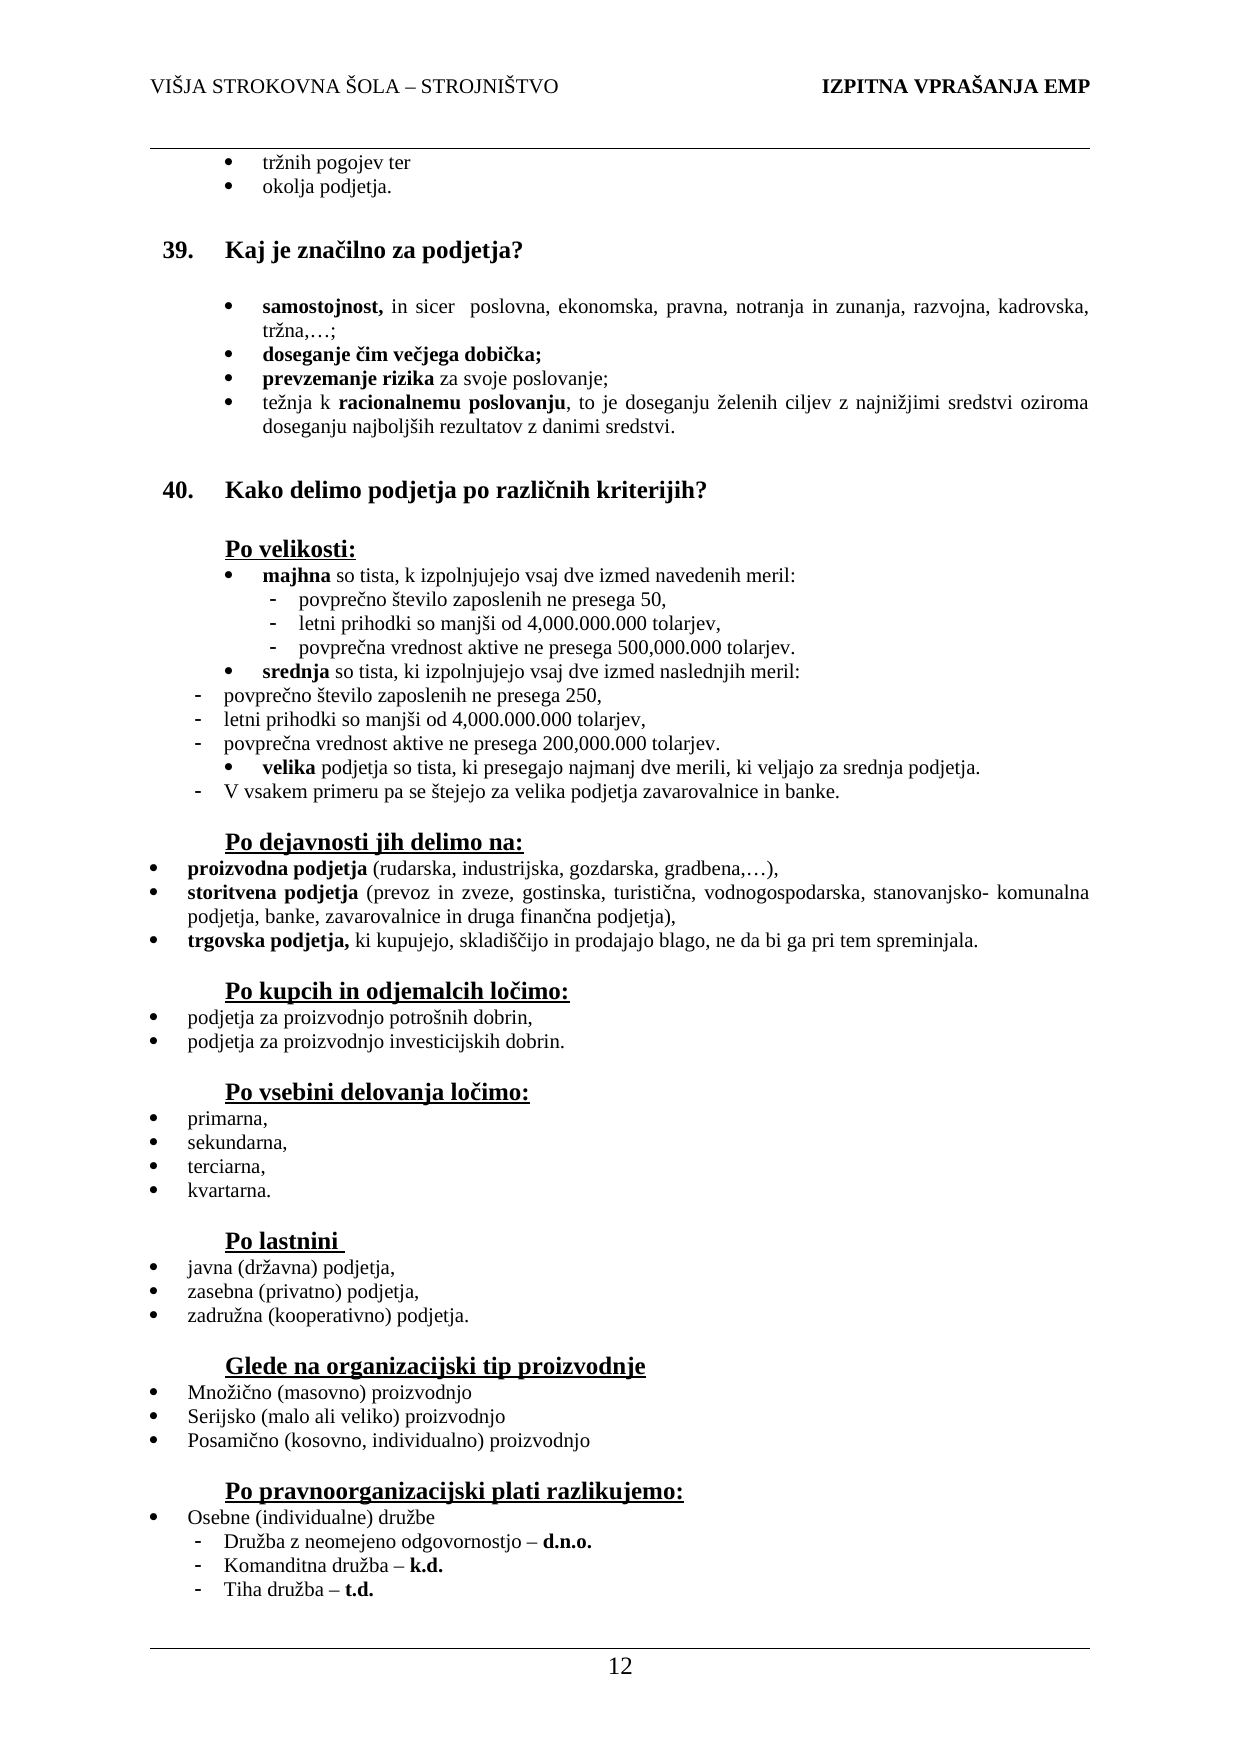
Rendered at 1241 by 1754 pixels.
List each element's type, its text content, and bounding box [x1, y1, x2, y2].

list majhna so tista, k izpolnjujejo vsaj dve izmed navedenih meril: [225, 562, 1090, 587]
list zasebna (privatno) podjetja, [150, 1279, 1090, 1303]
list srednja so tista, ki izpolnjujejo vsaj dve izmed naslednjih meril: [225, 659, 1090, 683]
list letni prihodki so manjši od 4,000.000.000 tolarjev, [194, 707, 1090, 731]
list Množično (masovno) proizvodnjo [150, 1380, 1090, 1404]
list Tiha družba – t.d. [194, 1577, 1090, 1601]
list povprečna vrednost aktive ne presega 500,000.000 tolarjev. [269, 635, 1090, 659]
list Osebne (individualne) družbe [150, 1505, 1090, 1529]
list proizvodna podjetja (rudarska, industrijska, gozdarska, gradbena,…), [150, 856, 1090, 880]
list letni prihodki so manjši od 4,000.000.000 tolarjev, [269, 611, 1090, 635]
list podjetja za proizvodnjo potrošnih dobrin, [150, 1005, 1090, 1029]
list storitvena podjetja (prevoz in zveze, gostinska, turistična, vodnogospodarska, stanovanjsko- komunalna podjetja, banke, zavarovalnice in druga finančna podjetja), [150, 880, 1090, 928]
list sekundarna, [150, 1130, 1090, 1154]
list zadružna (kooperativno) podjetja. [150, 1303, 1090, 1327]
list prevzemanje rizika za svoje poslovanje; [225, 366, 1090, 390]
list javna (državna) podjetja, [150, 1255, 1090, 1279]
subtitle Glede na organizacijski tip proizvodnje [225, 1351, 1090, 1380]
list povprečna vrednost aktive ne presega 200,000.000 tolarjev. [194, 731, 1090, 755]
list primarna, [150, 1106, 1090, 1130]
list podjetja za proizvodnjo investicijskih dobrin. [150, 1029, 1090, 1053]
list doseganje čim večjega dobička; [225, 342, 1090, 366]
list velika podjetja so tista, ki presegajo najmanj dve merili, ki veljajo za srednja podjetja. [187, 755, 1090, 779]
list tržnih pogojev ter [225, 150, 1090, 174]
subtitle Po kupcih in odjemalcih ločimo: [225, 976, 1090, 1005]
subtitle Po pravnoorganizacijski plati razlikujemo: [225, 1476, 1090, 1505]
list V vsakem primeru pa se štejejo za velika podjetja zavarovalnice in banke. [194, 779, 1090, 803]
list Posamično (kosovno, individualno) proizvodnjo [150, 1428, 1090, 1452]
list Komanditna družba – k.d. [194, 1553, 1090, 1577]
list okolja podjetja. [225, 174, 1090, 198]
subtitle Po dejavnosti jih delimo na: [225, 827, 1090, 856]
list povprečno število zaposlenih ne presega 50, [269, 587, 1090, 611]
subtitle Po velikosti: [225, 534, 1090, 562]
list Družba z neomejeno odgovornostjo – d.n.o. [194, 1529, 1090, 1553]
list Serijsko (malo ali veliko) proizvodnjo [150, 1404, 1090, 1428]
list trgovska podjetja, ki kupujejo, skladiščijo in prodajajo blago, ne da bi ga pri tem spreminjala. [150, 928, 1090, 952]
list samostojnost, in sicer poslovna, ekonomska, pravna, notranja in zunanja, razvojna, kadrovska, tržna,…; [225, 294, 1090, 342]
list terciarna, [150, 1154, 1090, 1178]
subtitle Po lastnini [225, 1226, 1090, 1255]
list kvartarna. [150, 1178, 1090, 1202]
subtitle Kako delimo podjetja po različnih kriterijih? [162, 475, 1090, 503]
list težnja k racionalnemu poslovanju, to je doseganju želenih ciljev z najnižjimi sredstvi oziroma doseganju najboljših rezultatov z danimi sredstvi. [225, 390, 1090, 438]
subtitle Kaj je značilno za podjetja? [162, 235, 1090, 263]
list povprečno število zaposlenih ne presega 250, [194, 683, 1090, 707]
subtitle Po vsebini delovanja ločimo: [225, 1077, 1090, 1106]
